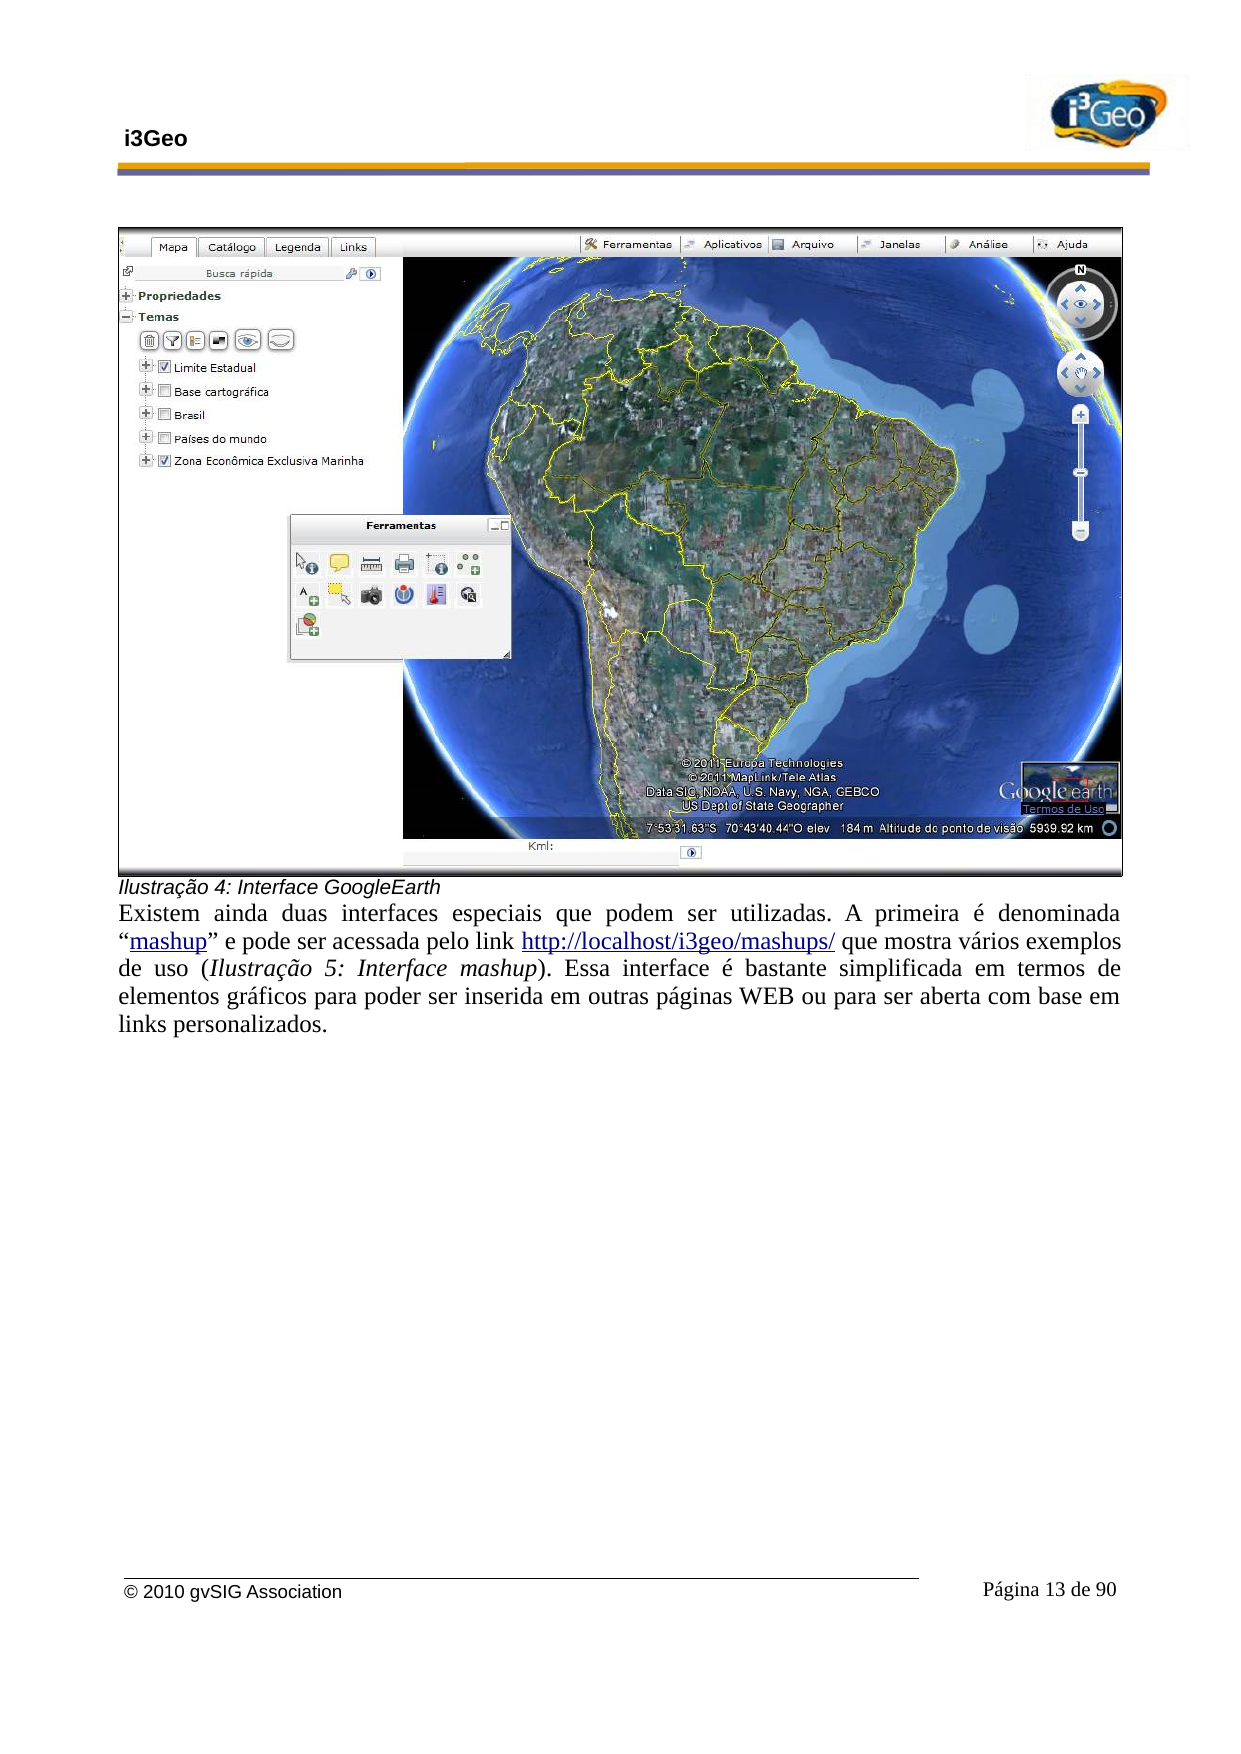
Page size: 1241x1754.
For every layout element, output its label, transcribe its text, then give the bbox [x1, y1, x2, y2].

picture [1025, 74, 1191, 151]
text Ilustração 4: Interface GoogleEarth [118, 877, 1122, 899]
picture [119, 228, 1122, 876]
text Existem ainda duas interfaces especiais que podem ser utilizadas. A primeira é denominada “mashup” e pode ser acessada pelo link http://localhost/i3geo/mashups/ que mostra vários exemplos de uso (Ilustração 5: Interface mashup). Essa interface é bastante simplificada em termos de elementos gráficos para poder ser inserida em outras páginas WEB ou para ser aberta com base em links personalizados. [118, 899, 1122, 1038]
text [118, 214, 1122, 227]
